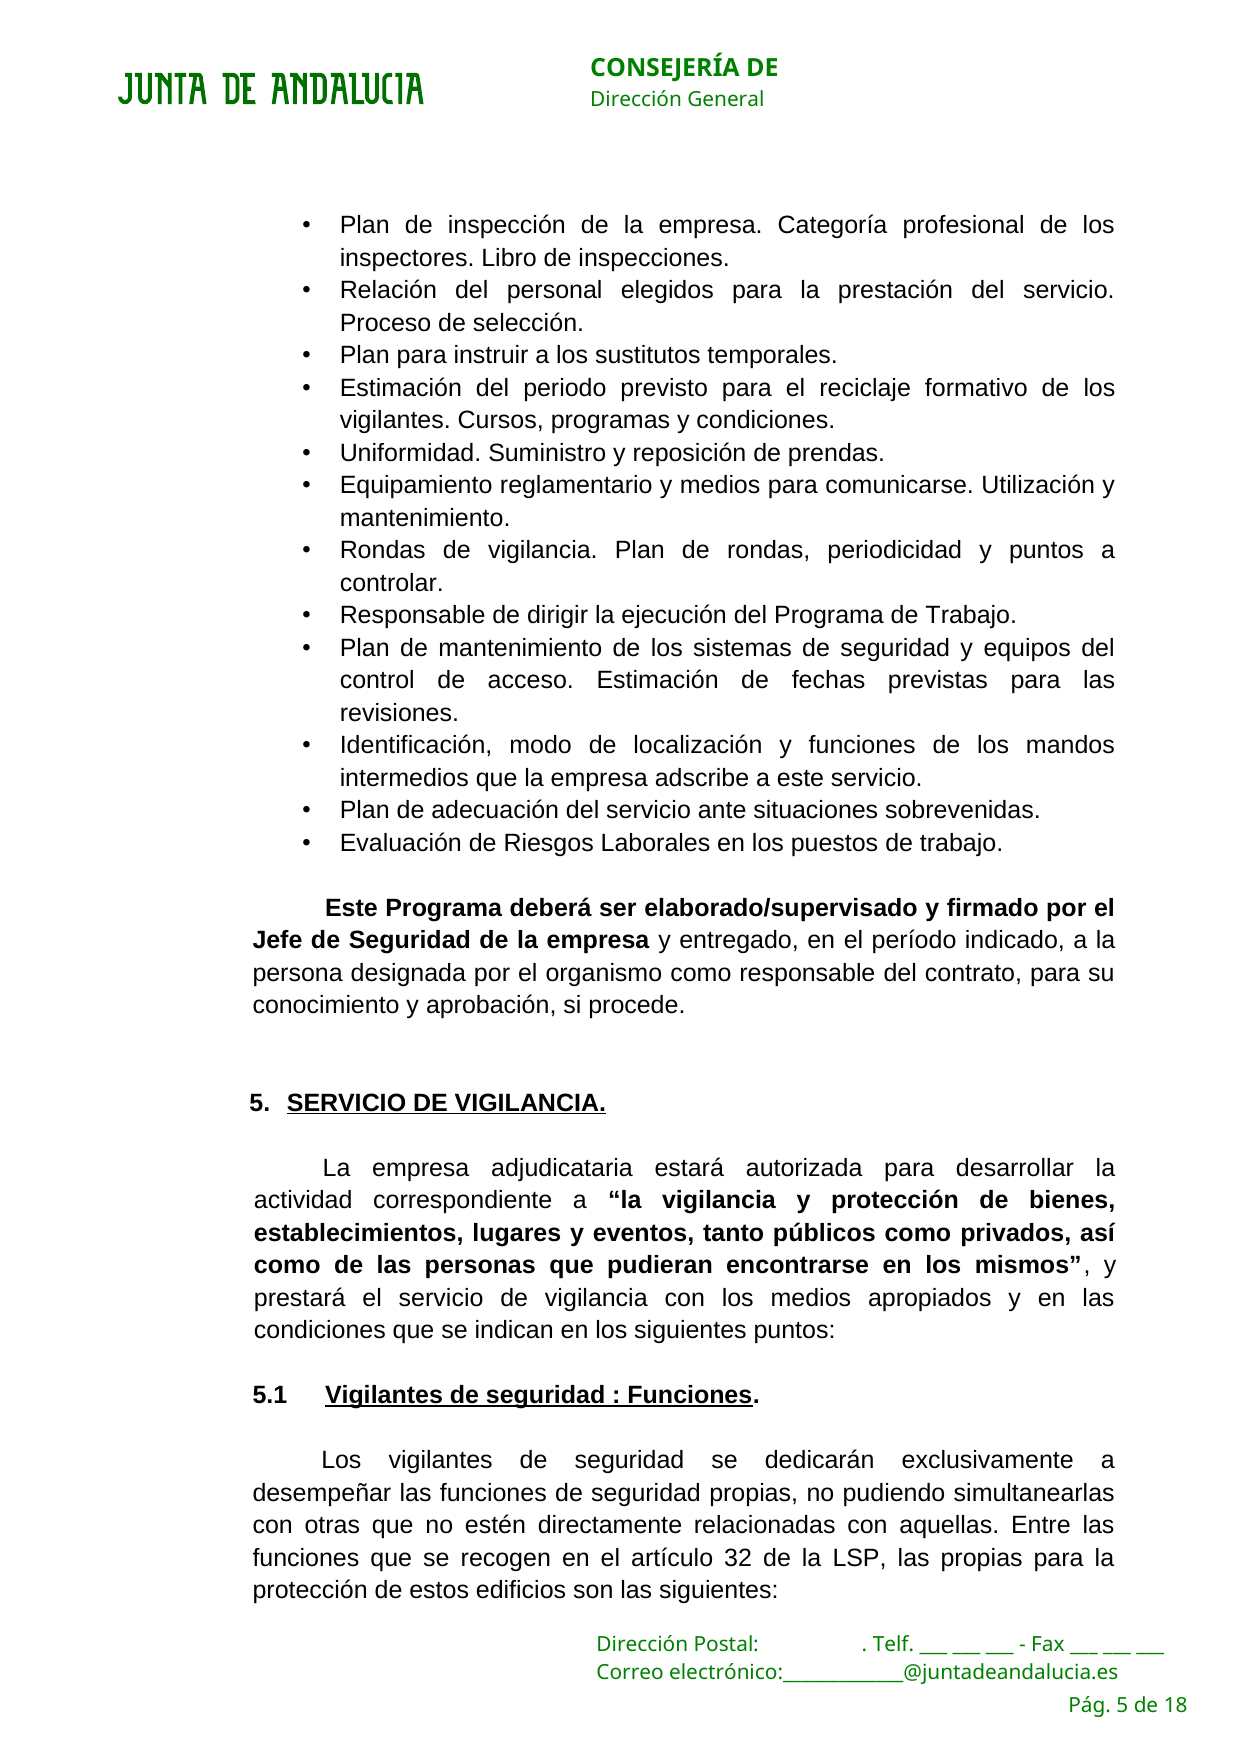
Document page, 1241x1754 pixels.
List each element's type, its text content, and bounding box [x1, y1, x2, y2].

list Rondas de vigilancia. Plan de rondas, periodicidad y puntos a controlar. [302, 532, 1116, 597]
text Este Programa deberá ser elaborado/supervisado y firmado por el Jefe de Seguridad de la empresa y entregado, en el período indicado, a la persona designada por el organismo como responsable del contrato, para su conocimiento y aprobación, si procede. [252, 889, 1116, 1019]
list Plan de mantenimiento de los sistemas de seguridad y equipos del control de acceso. Estimación de fechas previstas para las revisiones. [302, 629, 1116, 727]
list Uniformidad. Suministro y reposición de prendas. [302, 434, 1116, 467]
list SERVICIO DE VIGILANCIA. [249, 1084, 1116, 1117]
list Plan de inspección de la empresa. Categoría profesional de los inspectores. Libro de inspecciones. [302, 207, 1116, 272]
list Equipamiento reglamentario y medios para comunicarse. Utilización y mantenimiento. [302, 467, 1116, 532]
list Responsable de dirigir la ejecución del Programa de Trabajo. [302, 597, 1116, 629]
text La empresa adjudicataria estará autorizada para desarrollar la actividad correspondiente a “la vigilancia y protección de bienes, establecimientos, lugares y eventos, tanto públicos como privados, así como de las personas que pudieran encontrarse en los mismos”, y prestará el servicio de vigilancia con los medios apropiados y en las condiciones que se indican en los siguientes puntos: [254, 1149, 1116, 1344]
text Los vigilantes de seguridad se dedicarán exclusivamente a desempeñar las funciones de seguridad propias, no pudiendo simultanearlas con otras que no estén directamente relacionadas con aquellas. Entre las funciones que se recogen en el artículo 32 de la LSP, las propias para la protección de estos edificios son las siguientes: [252, 1442, 1116, 1604]
text 5.1 Vigilantes de seguridad : Funciones. [252, 1377, 1116, 1409]
list Identificación, modo de localización y funciones de los mandos intermedios que la empresa adscribe a este servicio. [302, 727, 1116, 792]
list Plan para instruir a los sustitutos temporales. [302, 337, 1116, 369]
list Plan de adecuación del servicio ante situaciones sobrevenidas. [302, 792, 1116, 824]
list Evaluación de Riesgos Laborales en los puestos de trabajo. [302, 824, 1116, 857]
list Estimación del periodo previsto para el reciclaje formativo de los vigilantes. Cursos, programas y condiciones. [302, 369, 1116, 434]
list Relación del personal elegidos para la prestación del servicio. Proceso de selección. [302, 272, 1116, 337]
